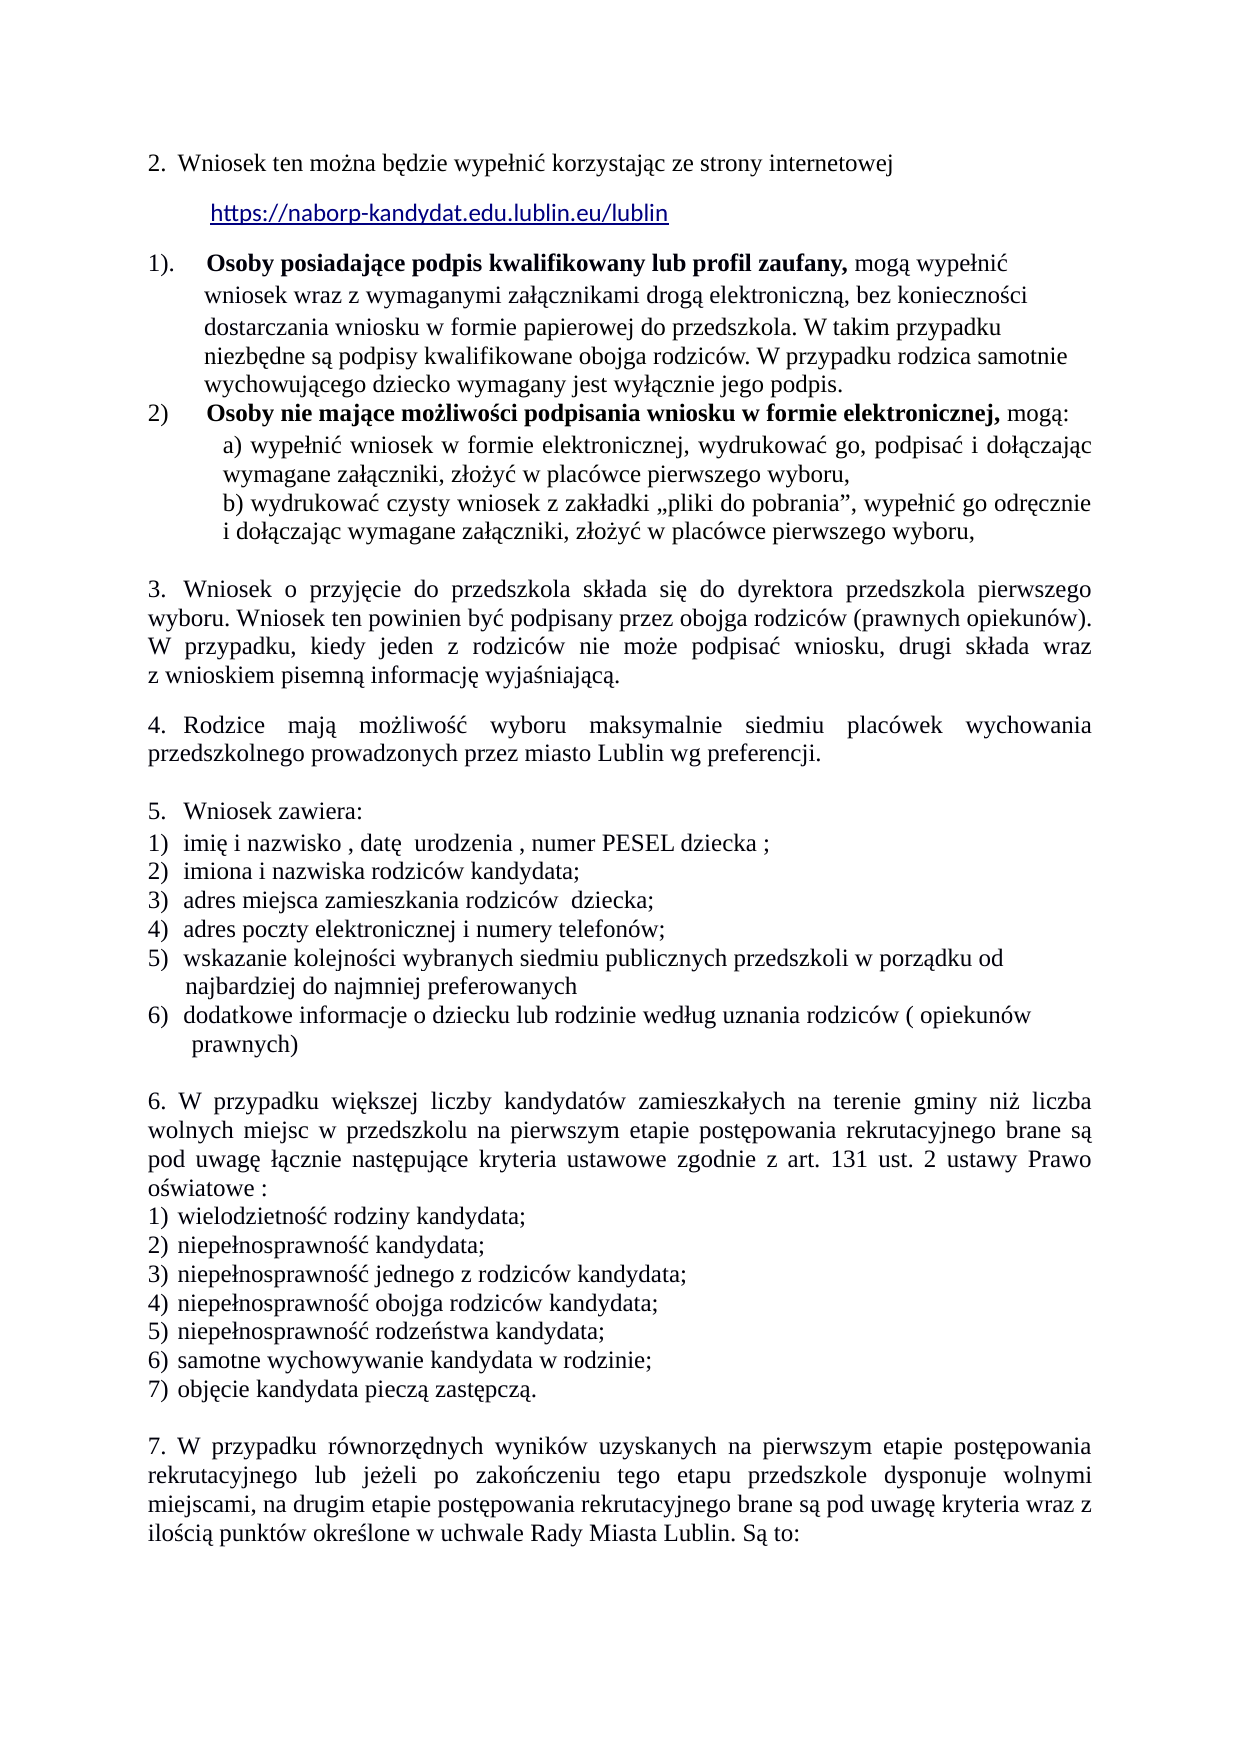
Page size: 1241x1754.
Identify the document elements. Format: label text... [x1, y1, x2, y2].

list dodatkowe informacje o dziecku lub rodzinie według uznania rodziców ( opiekunów [148, 1000, 1093, 1029]
list a) wypełnić wniosek w formie elektronicznej, wydrukować go, podpisać i dołączając wymagane załączniki, złożyć w placówce pierwszego wyboru, [185, 430, 1093, 488]
list wychowującego dziecko wymagany jest wyłącznie jego podpis. [148, 369, 1093, 398]
list dostarczania wniosku w formie papierowej do przedszkola. W takim przypadku [148, 312, 1093, 341]
list b) wydrukować czysty wniosek z zakładki „pliki do pobrania”, wypełnić go odręcznie i dołączając wymagane załączniki, złożyć w placówce pierwszego wyboru, [185, 488, 1093, 545]
list niepełnosprawność jednego z rodziców kandydata; [148, 1259, 1093, 1288]
list najbardziej do najmniej preferowanych [148, 971, 1093, 1000]
list 2) Osoby nie mające możliwości podpisania wniosku w formie elektronicznej, mogą: [148, 398, 1093, 427]
list imiona i nazwiska rodziców kandydata; [148, 856, 1093, 885]
list niepełnosprawność kandydata; [148, 1230, 1093, 1259]
list wskazanie kolejności wybranych siedmiu publicznych przedszkoli w porządku od [148, 943, 1093, 971]
list Rodzice mają możliwość wyboru maksymalnie siedmiu placówek wychowania przedszkolnego prowadzonych przez miasto Lublin wg preferencji. [148, 710, 1093, 767]
list 1). Osoby posiadające podpis kwalifikowany lub profil zaufany, mogą wypełnić [148, 248, 1093, 277]
list https://naborp-kandydat.edu.lublin.eu/lublin [148, 197, 1093, 228]
list adres poczty elektronicznej i numery telefonów; [148, 914, 1093, 943]
list niezbędne są podpisy kwalifikowane obojga rodziców. W przypadku rodzica samotnie [148, 341, 1093, 369]
text 6. W przypadku większej liczby kandydatów zamieszkałych na terenie gminy niż liczba wolnych miejsc w przedszkolu na pierwszym etapie postępowania rekrutacyjnego brane są pod uwagę łącznie następujące kryteria ustawowe zgodnie z art. 131 ust. 2 ustawy Prawo oświatowe : [148, 1086, 1093, 1201]
list niepełnosprawność obojga rodziców kandydata; [148, 1288, 1093, 1316]
list imię i nazwisko , datę urodzenia , numer PESEL dziecka ; [148, 828, 1093, 856]
list samotne wychowywanie kandydata w rodzinie; [148, 1345, 1093, 1374]
text 7. W przypadku równorzędnych wyników uzyskanych na pierwszym etapie postępowania rekrutacyjnego lub jeżeli po zakończeniu tego etapu przedszkole dysponuje wolnymi miejscami, na drugim etapie postępowania rekrutacyjnego brane są pod uwagę kryteria wraz z ilością punktów określone w uchwale Rady Miasta Lublin. Są to: [148, 1431, 1093, 1546]
list niepełnosprawność rodzeństwa kandydata; [148, 1316, 1093, 1345]
list wielodzietność rodziny kandydata; [148, 1201, 1093, 1230]
list adres miejsca zamieszkania rodziców dziecka; [148, 885, 1093, 914]
list Wniosek ten można będzie wypełnić korzystając ze strony internetowej [148, 148, 1093, 176]
list objęcie kandydata pieczą zastępczą. [148, 1374, 1093, 1403]
list prawnych) [148, 1029, 1093, 1058]
list wniosek wraz z wymaganymi załącznikami drogą elektroniczną, bez konieczności [148, 280, 1093, 309]
list Wniosek o przyjęcie do przedszkola składa się do dyrektora przedszkola pierwszego wyboru. Wniosek ten powinien być podpisany przez obojga rodziców (prawnych opiekunów). W przypadku, kiedy jeden z rodziców nie może podpisać wniosku, drugi składa wraz z wnioskiem pisemną informację wyjaśniającą. [148, 574, 1093, 689]
list Wniosek zawiera: [148, 796, 1093, 825]
